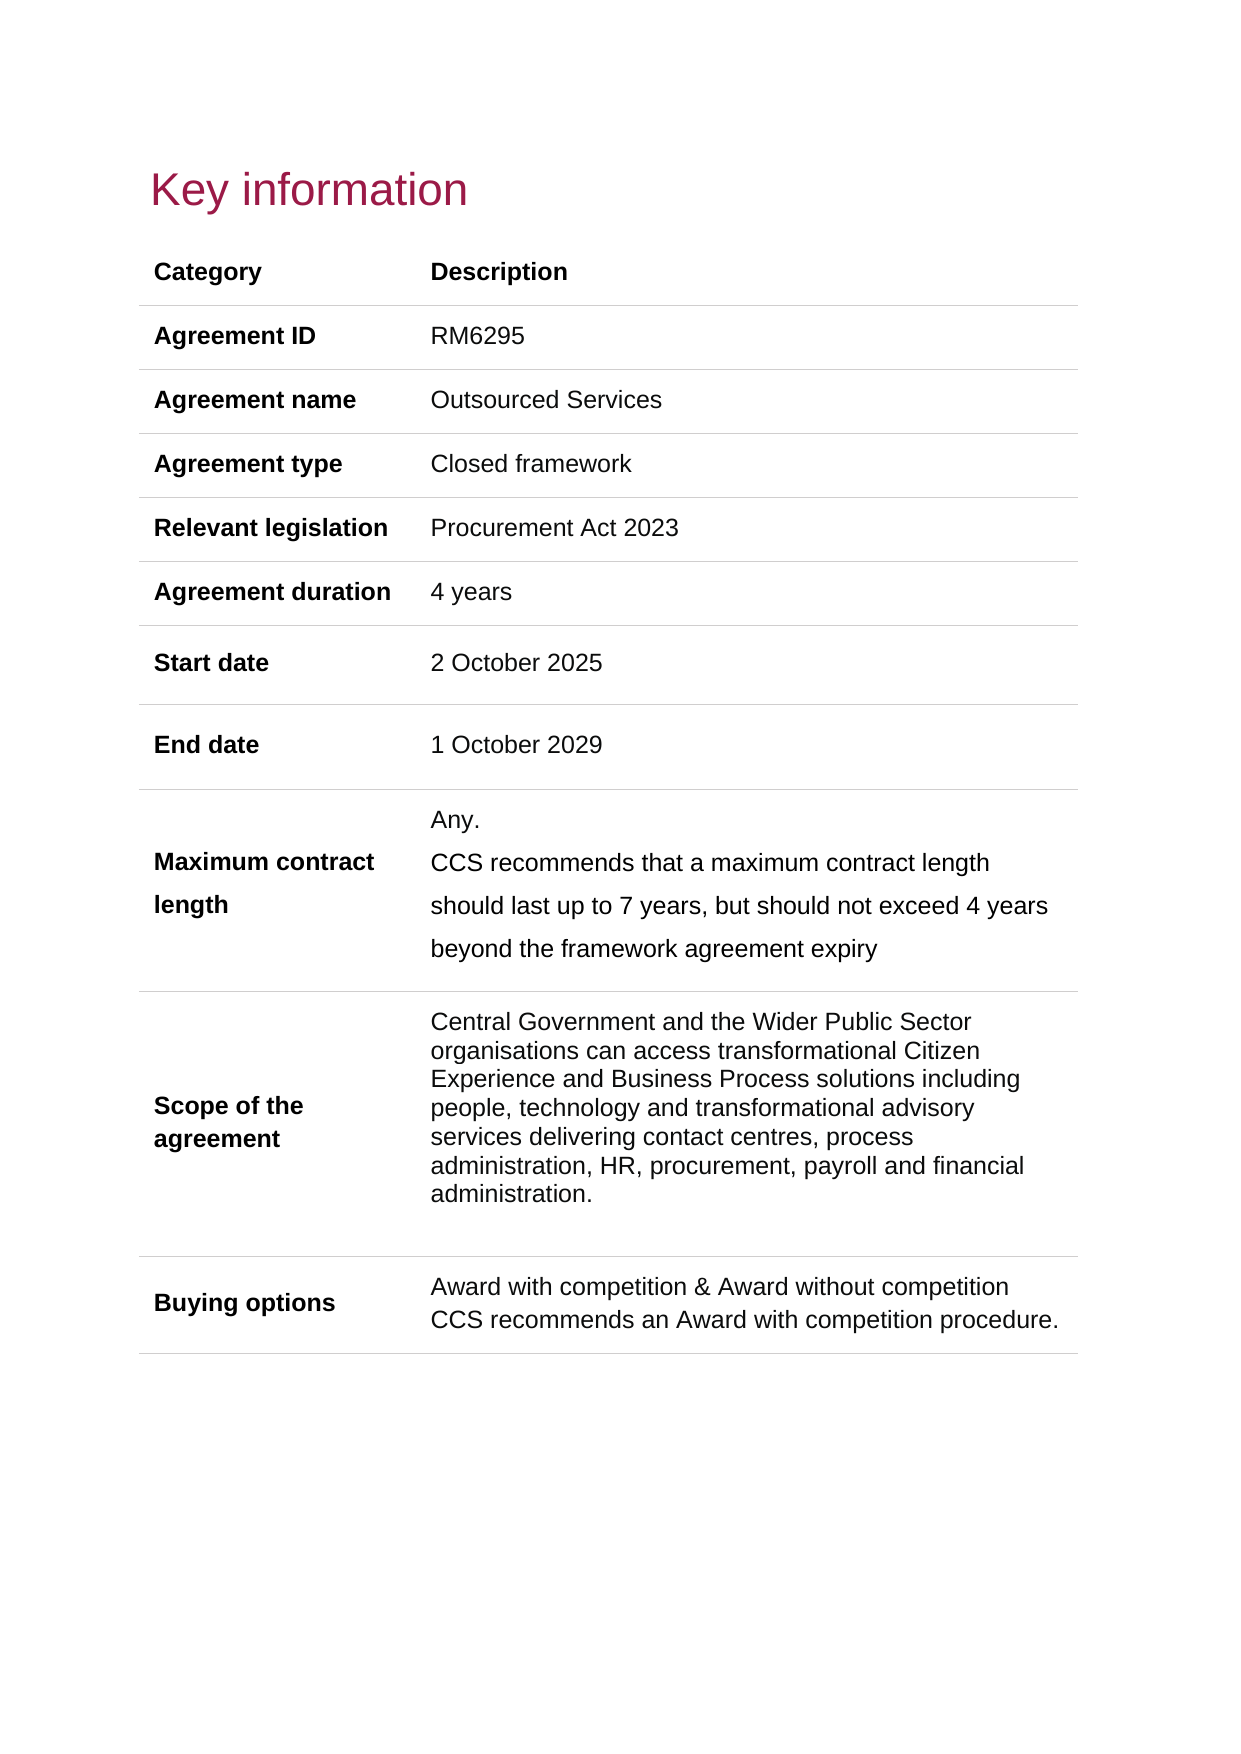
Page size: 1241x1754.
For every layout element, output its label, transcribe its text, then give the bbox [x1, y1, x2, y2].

table_cell Procurement Act 2023 [415, 498, 1078, 561]
table_cell 4 years [415, 562, 1078, 625]
table_cell Agreement ID [139, 306, 415, 369]
table_cell Any. CCS recommends that a maximum contract length should last up to 7 years, but should not exceed 4 years beyond the framework agreement expiry [415, 790, 1078, 991]
table_cell Central Government and the Wider Public Sector organisations can access transformational Citizen Experience and Business Process solutions including people, technology and transformational advisory services delivering contact centres, process administration, HR, procurement, payroll and financial administration. [415, 992, 1078, 1256]
table_cell RM6295 [415, 306, 1078, 369]
table_cell Award with competition & Award without competition CCS recommends an Award with competition procedure. [415, 1257, 1078, 1353]
table_cell Agreement type [139, 434, 415, 497]
table_header Category [139, 242, 415, 304]
table_cell Maximum contract length [139, 790, 415, 991]
subtitle Key information [150, 162, 1091, 215]
table_cell Agreement duration [139, 562, 415, 625]
table_cell End date [139, 705, 415, 788]
table_header Description [415, 242, 1078, 304]
table_cell Start date [139, 626, 415, 703]
table_cell Relevant legislation [139, 498, 415, 561]
table_cell 1 October 2029 [415, 705, 1078, 788]
table_cell Buying options [139, 1257, 415, 1353]
table_cell Closed framework [415, 434, 1078, 497]
table_cell Agreement name [139, 370, 415, 433]
table_cell 2 October 2025 [415, 626, 1078, 703]
table_cell Outsourced Services [415, 370, 1078, 433]
table_cell Scope of the agreement [139, 992, 415, 1256]
